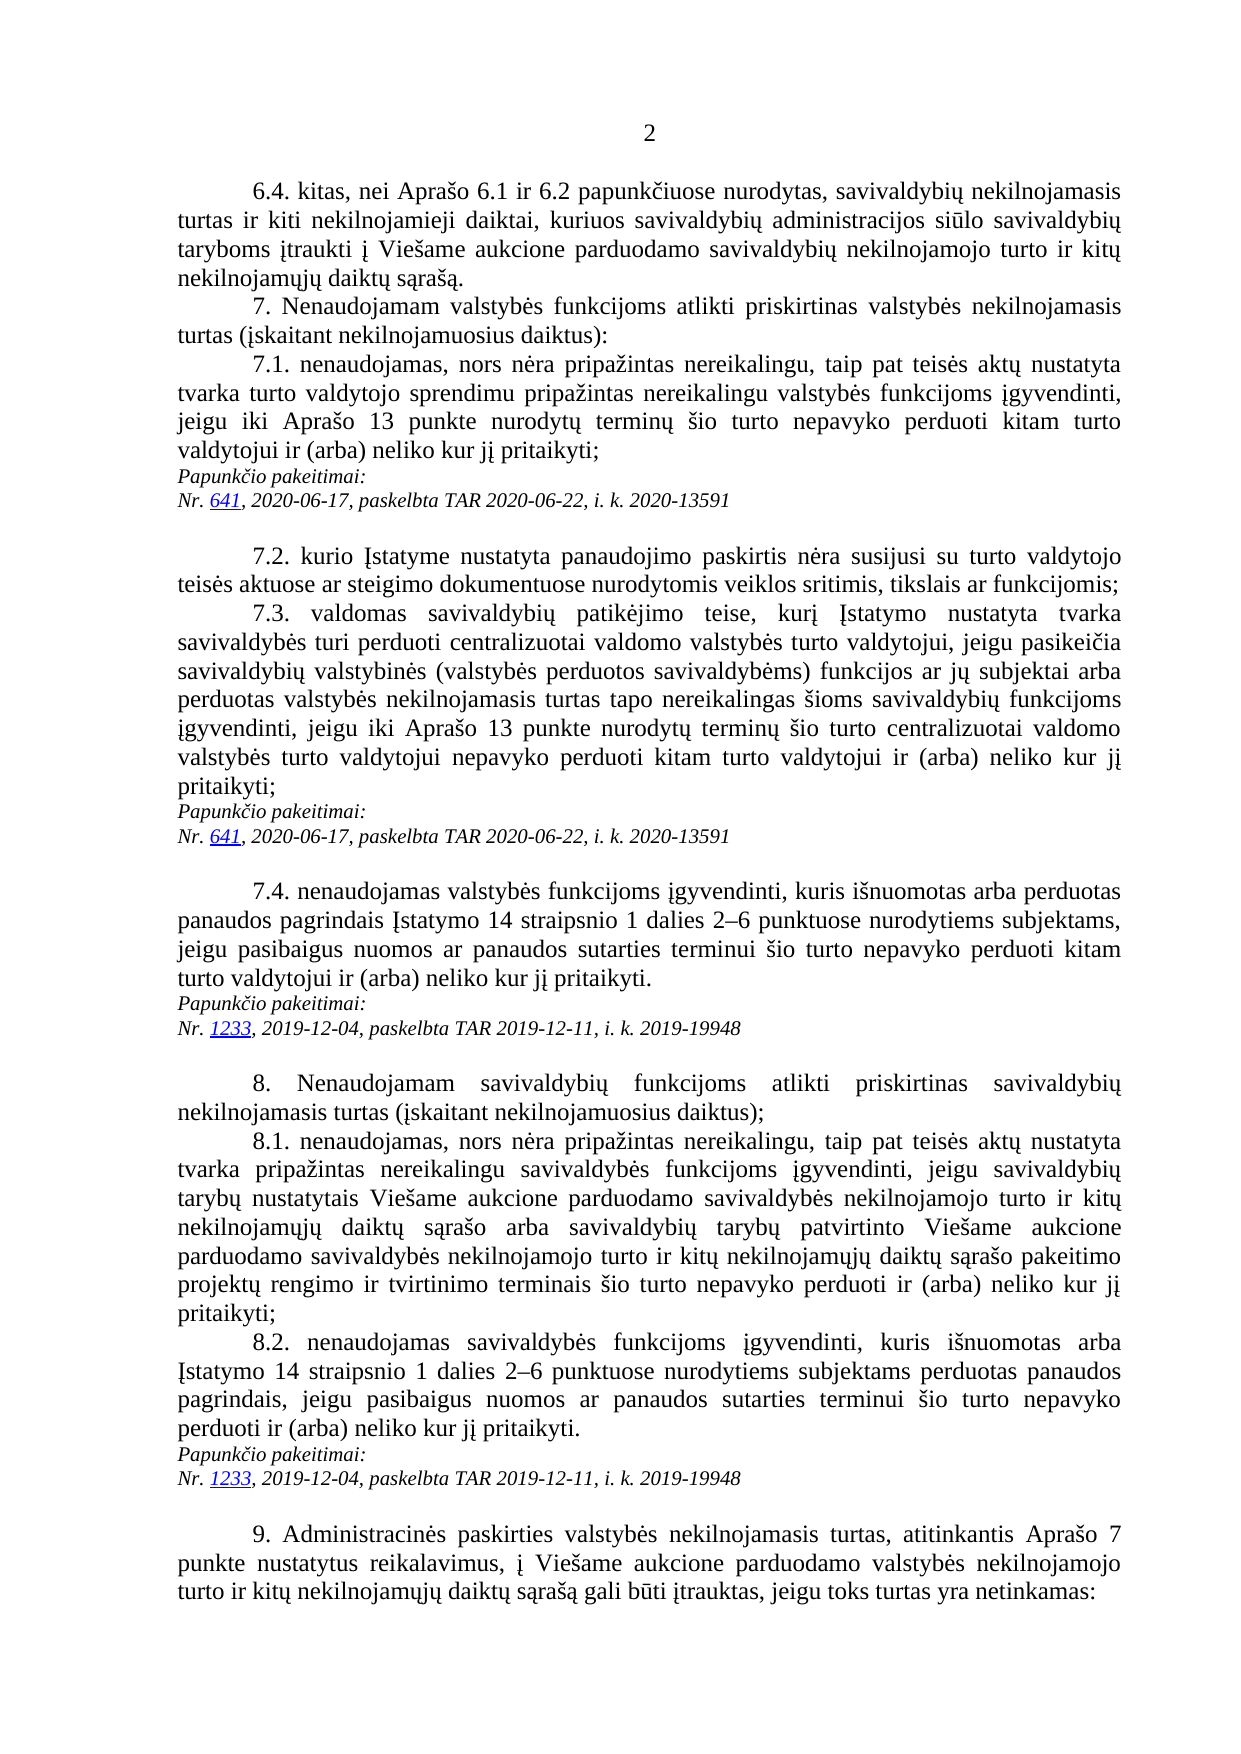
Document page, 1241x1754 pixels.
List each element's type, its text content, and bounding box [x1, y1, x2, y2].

text Papunkčio pakeitimai: [177, 464, 1122, 488]
text Papunkčio pakeitimai: [177, 799, 1122, 823]
text Nr. 641, 2020-06-17, paskelbta TAR 2020-06-22, i. k. 2020-13591 [177, 823, 1122, 848]
text 7.3. valdomas savivaldybių patikėjimo teise, kurį Įstatymo nustatyta tvarka savivaldybės turi perduoti centralizuotai valdomo valstybės turto valdytojui, jeigu pasikeičia savivaldybių valstybinės (valstybės perduotos savivaldybėms) funkcijos ar jų subjektai arba perduotas valstybės nekilnojamasis turtas tapo nereikalingas šioms savivaldybių funkcijoms įgyvendinti, jeigu iki Aprašo 13 punkte nurodytų terminų šio turto centralizuotai valdomo valstybės turto valdytojui nepavyko perduoti kitam turto valdytojui ir (arba) neliko kur jį pritaikyti; [177, 598, 1122, 799]
text 7.2. kurio Įstatyme nustatyta panaudojimo paskirtis nėra susijusi su turto valdytojo teisės aktuose ar steigimo dokumentuose nurodytomis veiklos sritimis, tikslais ar funkcijomis; [177, 541, 1122, 598]
text Nr. 641, 2020-06-17, paskelbta TAR 2020-06-22, i. k. 2020-13591 [177, 488, 1122, 512]
text Papunkčio pakeitimai: [177, 991, 1122, 1015]
text Nr. 1233, 2019-12-04, paskelbta TAR 2019-12-11, i. k. 2019-19948 [177, 1015, 1122, 1039]
text 6.4. kitas, nei Aprašo 6.1 ir 6.2 papunkčiuose nurodytas, savivaldybių nekilnojamasis turtas ir kiti nekilnojamieji daiktai, kuriuos savivaldybių administracijos siūlo savivaldybių taryboms įtraukti į Viešame aukcione parduodamo savivaldybių nekilnojamojo turto ir kitų nekilnojamųjų daiktų sąrašą. [177, 176, 1122, 291]
text 8.1. nenaudojamas, nors nėra pripažintas nereikalingu, taip pat teisės aktų nustatyta tvarka pripažintas nereikalingu savivaldybės funkcijoms įgyvendinti, jeigu savivaldybių tarybų nustatytais Viešame aukcione parduodamo savivaldybės nekilnojamojo turto ir kitų nekilnojamųjų daiktų sąrašo arba savivaldybių tarybų patvirtinto Viešame aukcione parduodamo savivaldybės nekilnojamojo turto ir kitų nekilnojamųjų daiktų sąrašo pakeitimo projektų rengimo ir tvirtinimo terminais šio turto nepavyko perduoti ir (arba) neliko kur jį pritaikyti; [177, 1126, 1122, 1327]
text 8. Nenaudojamam savivaldybių funkcijoms atlikti priskirtinas savivaldybių nekilnojamasis turtas (įskaitant nekilnojamuosius daiktus); [177, 1068, 1122, 1126]
text 7.4. nenaudojamas valstybės funkcijoms įgyvendinti, kuris išnuomotas arba perduotas panaudos pagrindais Įstatymo 14 straipsnio 1 dalies 2–6 punktuose nurodytiems subjektams, jeigu pasibaigus nuomos ar panaudos sutarties terminui šio turto nepavyko perduoti kitam turto valdytojui ir (arba) neliko kur jį pritaikyti. [177, 876, 1122, 991]
text Nr. 1233, 2019-12-04, paskelbta TAR 2019-12-11, i. k. 2019-19948 [177, 1466, 1122, 1490]
text Papunkčio pakeitimai: [177, 1442, 1122, 1466]
text 8.2. nenaudojamas savivaldybės funkcijoms įgyvendinti, kuris išnuomotas arba Įstatymo 14 straipsnio 1 dalies 2–6 punktuose nurodytiems subjektams perduotas panaudos pagrindais, jeigu pasibaigus nuomos ar panaudos sutarties terminui šio turto nepavyko perduoti ir (arba) neliko kur jį pritaikyti. [177, 1327, 1122, 1442]
text 9. Administracinės paskirties valstybės nekilnojamasis turtas, atitinkantis Aprašo 7 punkte nustatytus reikalavimus, į Viešame aukcione parduodamo valstybės nekilnojamojo turto ir kitų nekilnojamųjų daiktų sąrašą gali būti įtrauktas, jeigu toks turtas yra netinkamas: [177, 1519, 1122, 1605]
text 7.1. nenaudojamas, nors nėra pripažintas nereikalingu, taip pat teisės aktų nustatyta tvarka turto valdytojo sprendimu pripažintas nereikalingu valstybės funkcijoms įgyvendinti, jeigu iki Aprašo 13 punkte nurodytų terminų šio turto nepavyko perduoti kitam turto valdytojui ir (arba) neliko kur jį pritaikyti; [177, 349, 1122, 464]
text 7. Nenaudojamam valstybės funkcijoms atlikti priskirtinas valstybės nekilnojamasis turtas (įskaitant nekilnojamuosius daiktus): [177, 291, 1122, 349]
